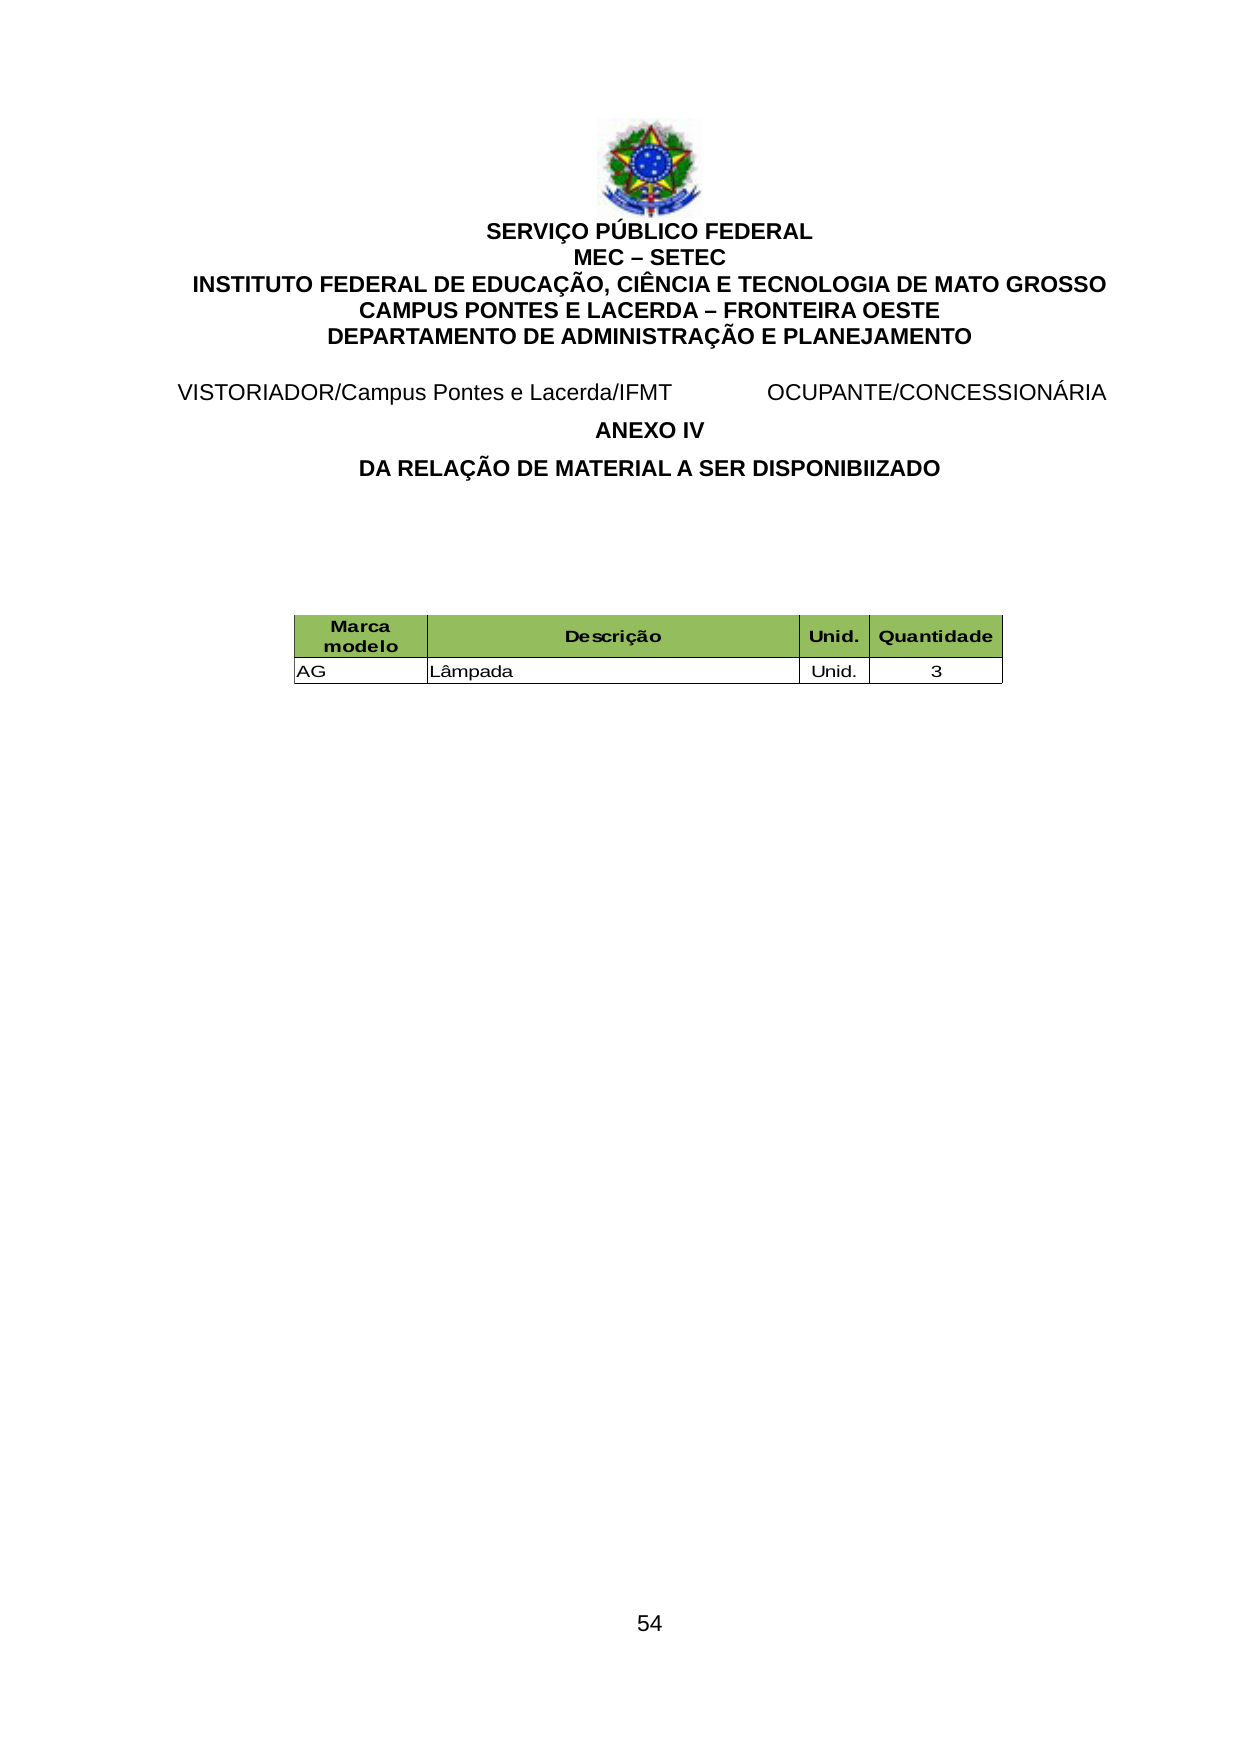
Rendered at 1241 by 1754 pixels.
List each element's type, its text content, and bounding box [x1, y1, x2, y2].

text ANEXO IV [177, 417, 1122, 443]
text DA RELAÇÃO DE MATERIAL A SER DISPONIBIIZADO [177, 455, 1122, 482]
text VISTORIADOR/Campus Pontes e Lacerda/IFMT OCUPANTE/CONCESSIONÁRIA [177, 379, 1122, 405]
